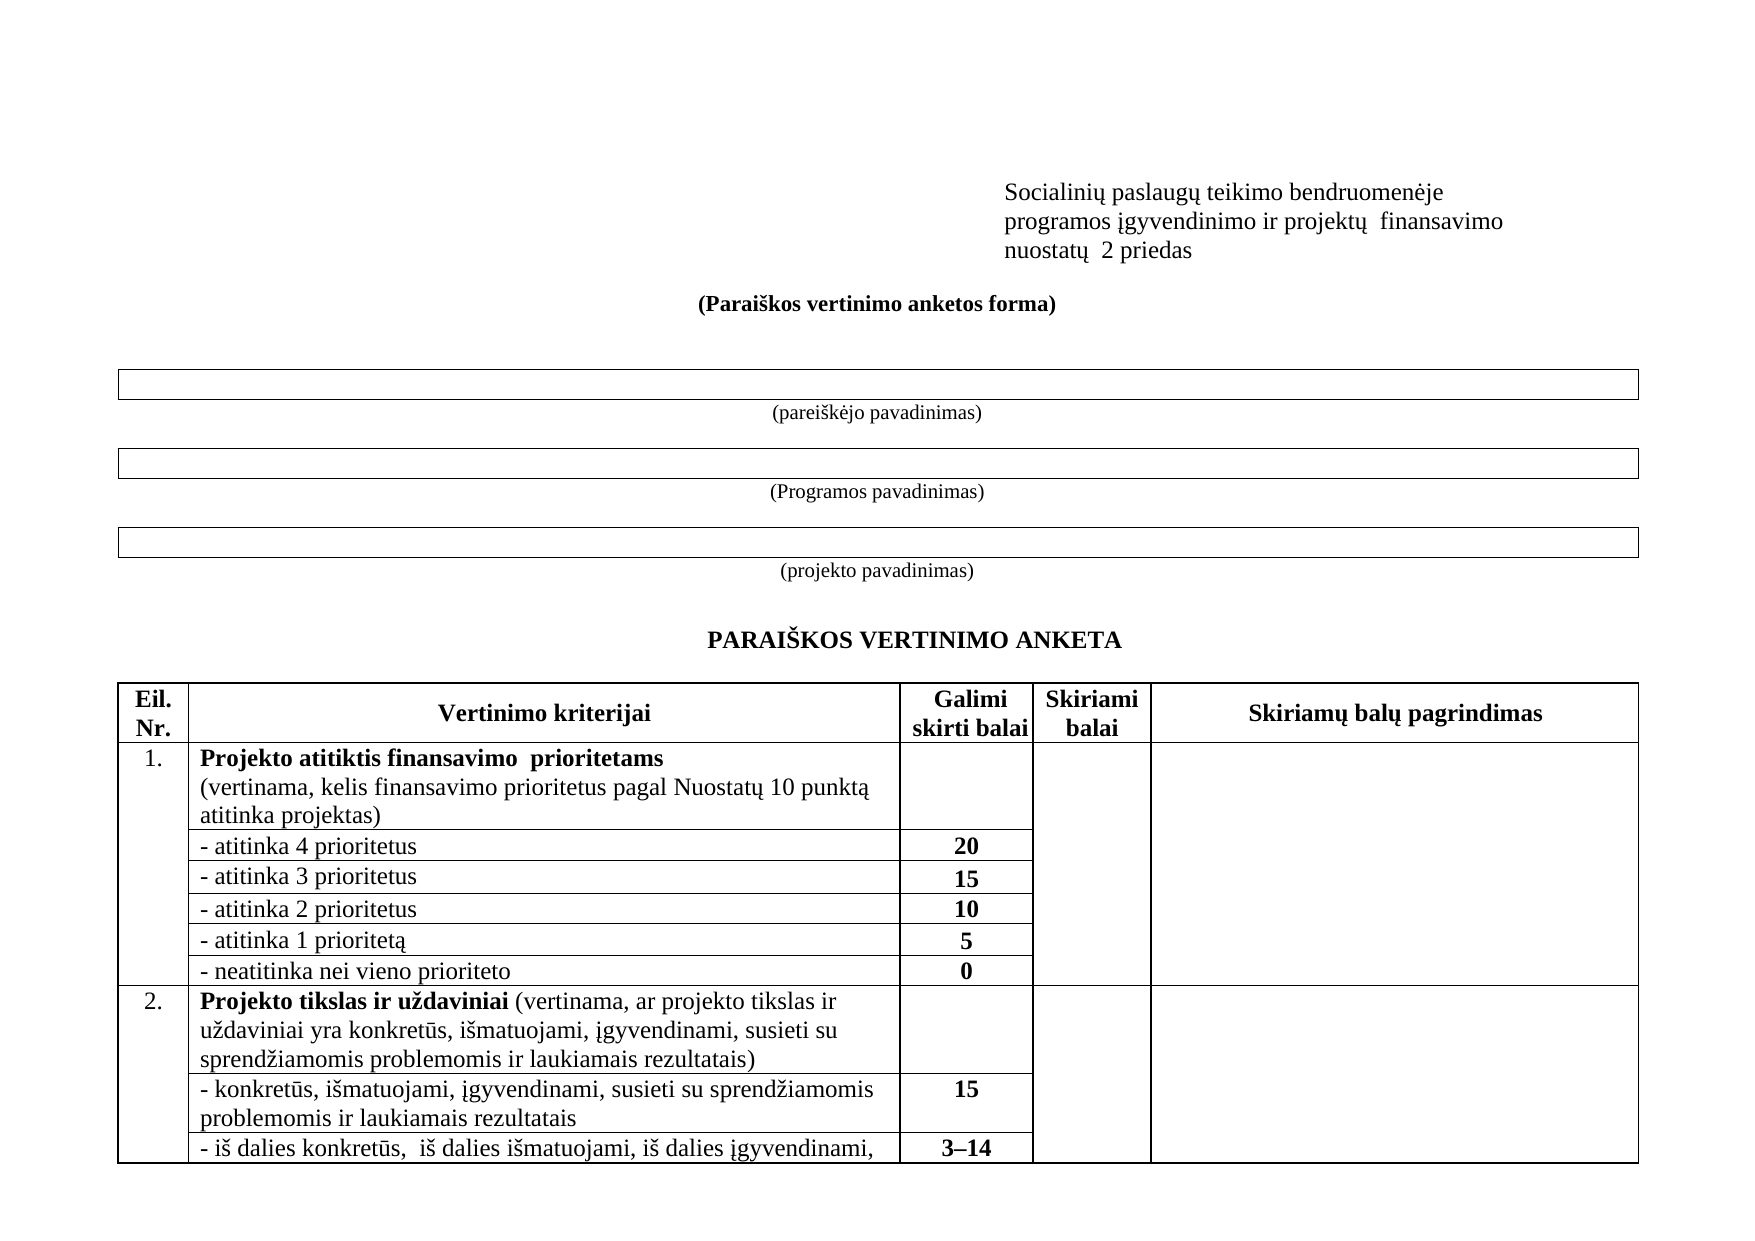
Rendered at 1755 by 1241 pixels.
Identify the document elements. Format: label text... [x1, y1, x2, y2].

text (pareiškėjo pavadinimas) [118, 400, 1636, 424]
table_cell - atitinka 4 prioritetus [189, 830, 899, 859]
table_header [119, 370, 1638, 399]
table_header [119, 528, 1638, 557]
table_cell 10 [901, 894, 1032, 923]
table_cell [1034, 743, 1150, 985]
table_cell [1034, 986, 1150, 1162]
table_cell Projekto tikslas ir uždaviniai (vertinama, ar projekto tikslas ir uždaviniai yra konkretūs, išmatuojami, įgyvendinami, susieti su sprendžiamomis problemomis ir laukiamais rezultatais) [189, 986, 899, 1073]
table_cell 2. [119, 986, 188, 1162]
table_cell 1. [119, 743, 188, 985]
table_header Vertinimo kriterijai [189, 684, 899, 741]
table_cell [1152, 986, 1638, 1162]
table_cell [901, 743, 1032, 829]
text nuostatų 2 priedas [118, 235, 1636, 263]
text PARAIŠKOS VERTINIMO ANKETA [118, 625, 1636, 653]
table_cell 15 [901, 861, 1032, 893]
text (Paraiškos vertinimo anketos forma) [118, 290, 1636, 316]
text Socialinių paslaugų teikimo bendruomenėje [118, 177, 1636, 206]
table_cell [1152, 743, 1638, 985]
table_header Skiriami balai [1034, 684, 1150, 741]
table_cell - iš dalies konkretūs, iš dalies išmatuojami, iš dalies įgyvendinami, [189, 1133, 899, 1162]
table_header Eil. Nr. [119, 684, 188, 741]
table_cell - neatitinka nei vieno prioriteto [189, 956, 899, 985]
table_header Skiriamų balų pagrindimas [1152, 684, 1638, 741]
text (Programos pavadinimas) [118, 479, 1636, 503]
table_cell 0 [901, 956, 1032, 985]
table_cell - atitinka 1 prioritetą [189, 924, 899, 954]
table_header [119, 449, 1638, 478]
table_cell 3–14 [901, 1133, 1032, 1162]
table_header Galimi skirti balai [901, 684, 1032, 741]
text (projekto pavadinimas) [118, 558, 1636, 582]
table_cell Projekto atitiktis finansavimo prioritetams (vertinama, kelis finansavimo prioritetus pagal Nuostatų 10 punktą atitinka projektas) [189, 743, 899, 829]
table_cell 15 [901, 1074, 1032, 1132]
table_cell - atitinka 3 prioritetus [189, 861, 899, 893]
table_cell - atitinka 2 prioritetus [189, 894, 899, 923]
table_cell 20 [901, 830, 1032, 859]
table_cell 5 [901, 924, 1032, 954]
table_cell [901, 986, 1032, 1073]
table_cell - konkretūs, išmatuojami, įgyvendinami, susieti su sprendžiamomis problemomis ir laukiamais rezultatais [189, 1074, 899, 1132]
text programos įgyvendinimo ir projektų finansavimo [118, 206, 1636, 235]
